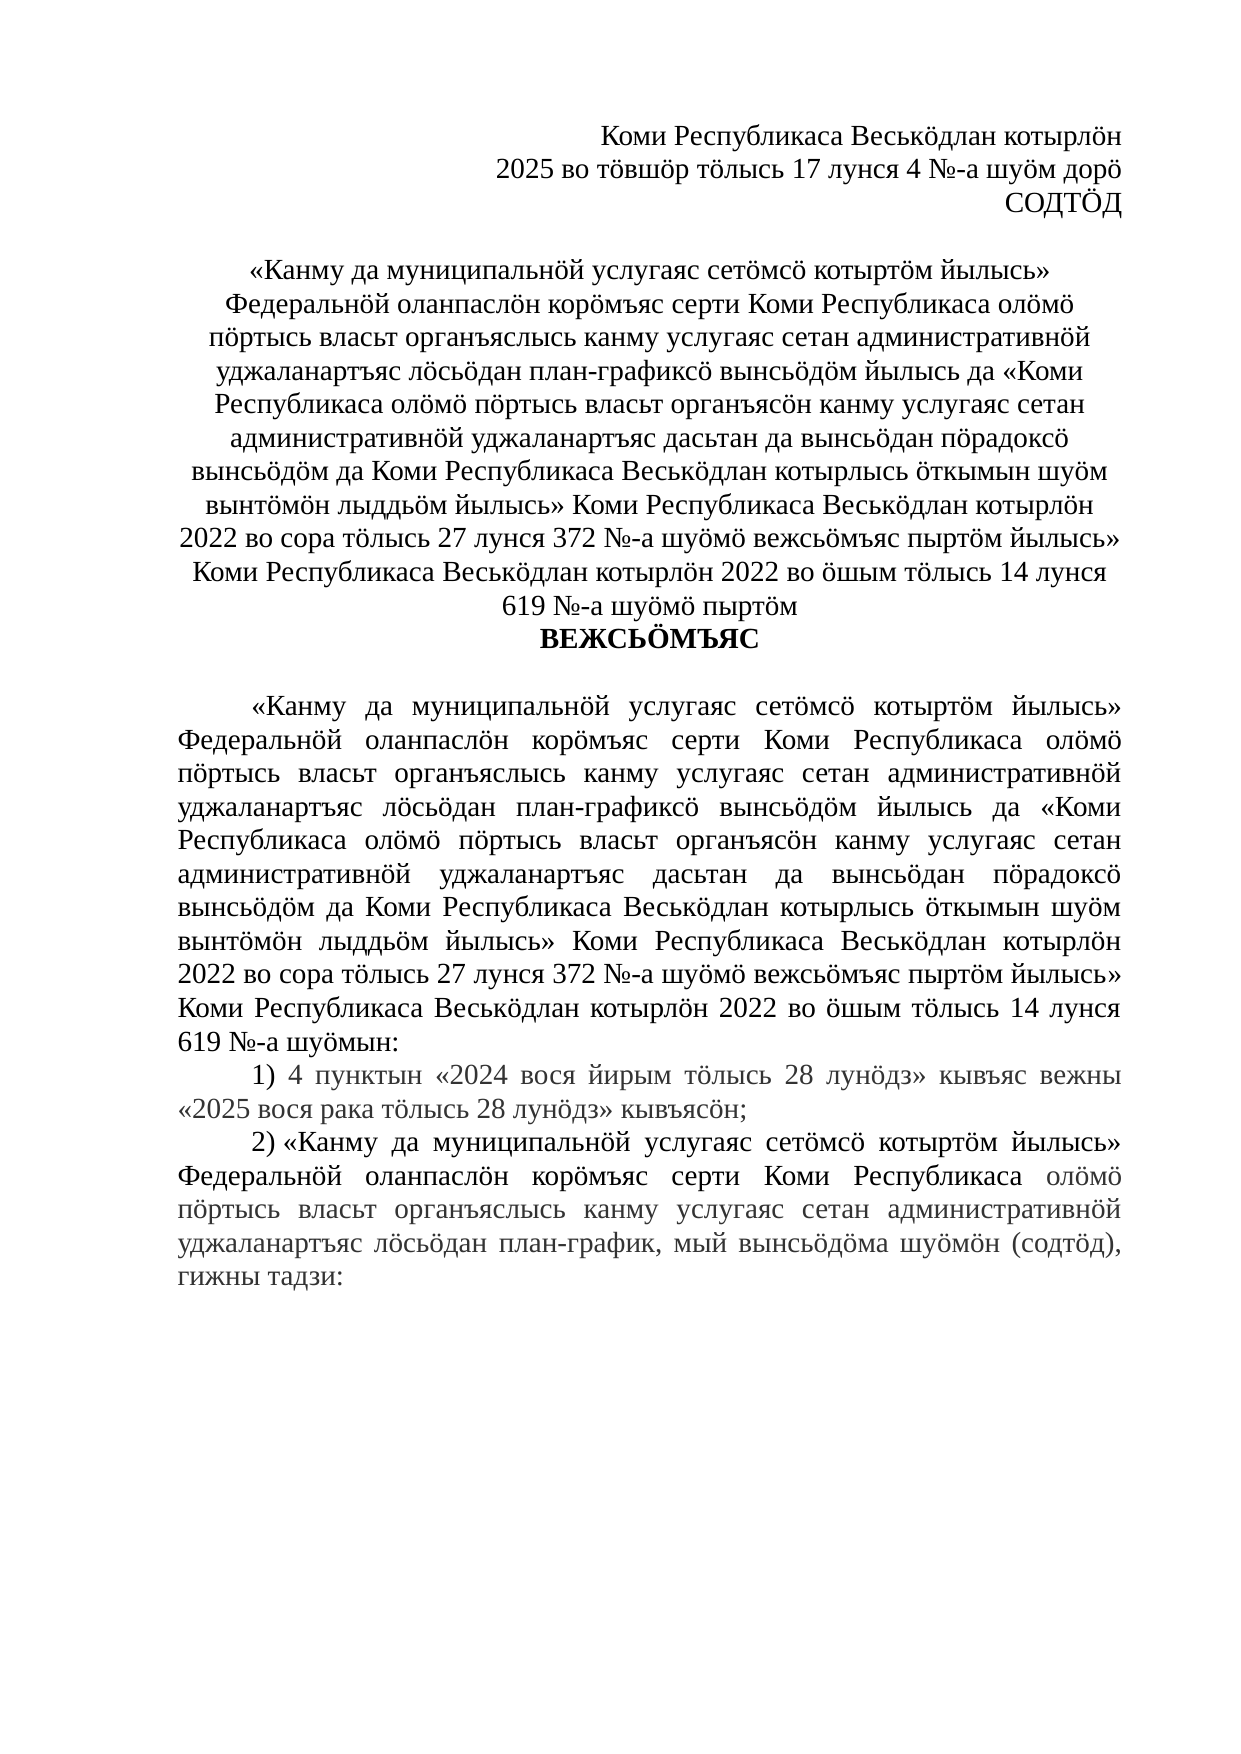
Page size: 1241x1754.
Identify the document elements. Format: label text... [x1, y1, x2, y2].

text 2) «Канму да муниципальнӧй услугаяс сетӧмсӧ котыртӧм йылысь» Федеральнӧй оланпаслӧн корӧмъяс серти Коми Республикаса олӧмӧ пӧртысь власьт органъяслысь канму услугаяс сетан административнӧй уджаланартъяс лӧсьӧдан план-график, мый вынсьӧдӧма шуӧмӧн (содтӧд), гижны тадзи: [177, 1124, 1122, 1292]
text «Канму да муниципальнӧй услугаяс сетӧмсӧ котыртӧм йылысь» Федеральнӧй оланпаслӧн корӧмъяс серти Коми Республикаса олӧмӧ пӧртысь власьт органъяслысь канму услугаяс сетан административнӧй уджаланартъяс лӧсьӧдан план-графиксӧ вынсьӧдӧм йылысь да «Коми Республикаса олӧмӧ пӧртысь власьт органъясӧн канму услугаяс сетан административнӧй уджаланартъяс дасьтан да вынсьӧдан пӧрадоксӧ вынсьӧдӧм да Коми Республикаса Веськӧдлан котырлысь ӧткымын шуӧм вынтӧмӧн лыддьӧм йылысь» Коми Республикаса Веськӧдлан котырлӧн 2022 во сора тӧлысь 27 лунся 372 №-а шуӧмӧ вежсьӧмъяс пыртӧм йылысь» Коми Республикаса Веськӧдлан котырлӧн 2022 во ӧшым тӧлысь 14 лунся 619 №-а шуӧмӧ пыртӧм [177, 252, 1122, 621]
text ВЕЖСЬӦМЪЯС [177, 621, 1122, 655]
text «Канму да муниципальнӧй услугаяс сетӧмсӧ котыртӧм йылысь» Федеральнӧй оланпаслӧн корӧмъяс серти Коми Республикаса олӧмӧ пӧртысь власьт органъяслысь канму услугаяс сетан административнӧй уджаланартъяс лӧсьӧдан план-графиксӧ вынсьӧдӧм йылысь да «Коми Республикаса олӧмӧ пӧртысь власьт органъясӧн канму услугаяс сетан административнӧй уджаланартъяс дасьтан да вынсьӧдан пӧрадоксӧ вынсьӧдӧм да Коми Республикаса Веськӧдлан котырлысь ӧткымын шуӧм вынтӧмӧн лыддьӧм йылысь» Коми Республикаса Веськӧдлан котырлӧн 2022 во сора тӧлысь 27 лунся 372 №-а шуӧмӧ вежсьӧмъяс пыртӧм йылысь» Коми Республикаса Веськӧдлан котырлӧн 2022 во ӧшым тӧлысь 14 лунся 619 №-а шуӧмын: [177, 688, 1122, 1057]
text 1) 4 пунктын «2024 вося йирым тӧлысь 28 лунӧдз» кывъяс вежны «2025 вося рака тӧлысь 28 лунӧдз» кывъясӧн; [177, 1057, 1122, 1124]
text Коми Республикаса Веськӧдлан котырлӧн [177, 118, 1122, 152]
text 2025 во тӧвшӧр тӧлысь 17 лунся 4 №-а шуӧм дорӧ [177, 152, 1122, 185]
subtitle СОДТӦД [177, 185, 1122, 219]
